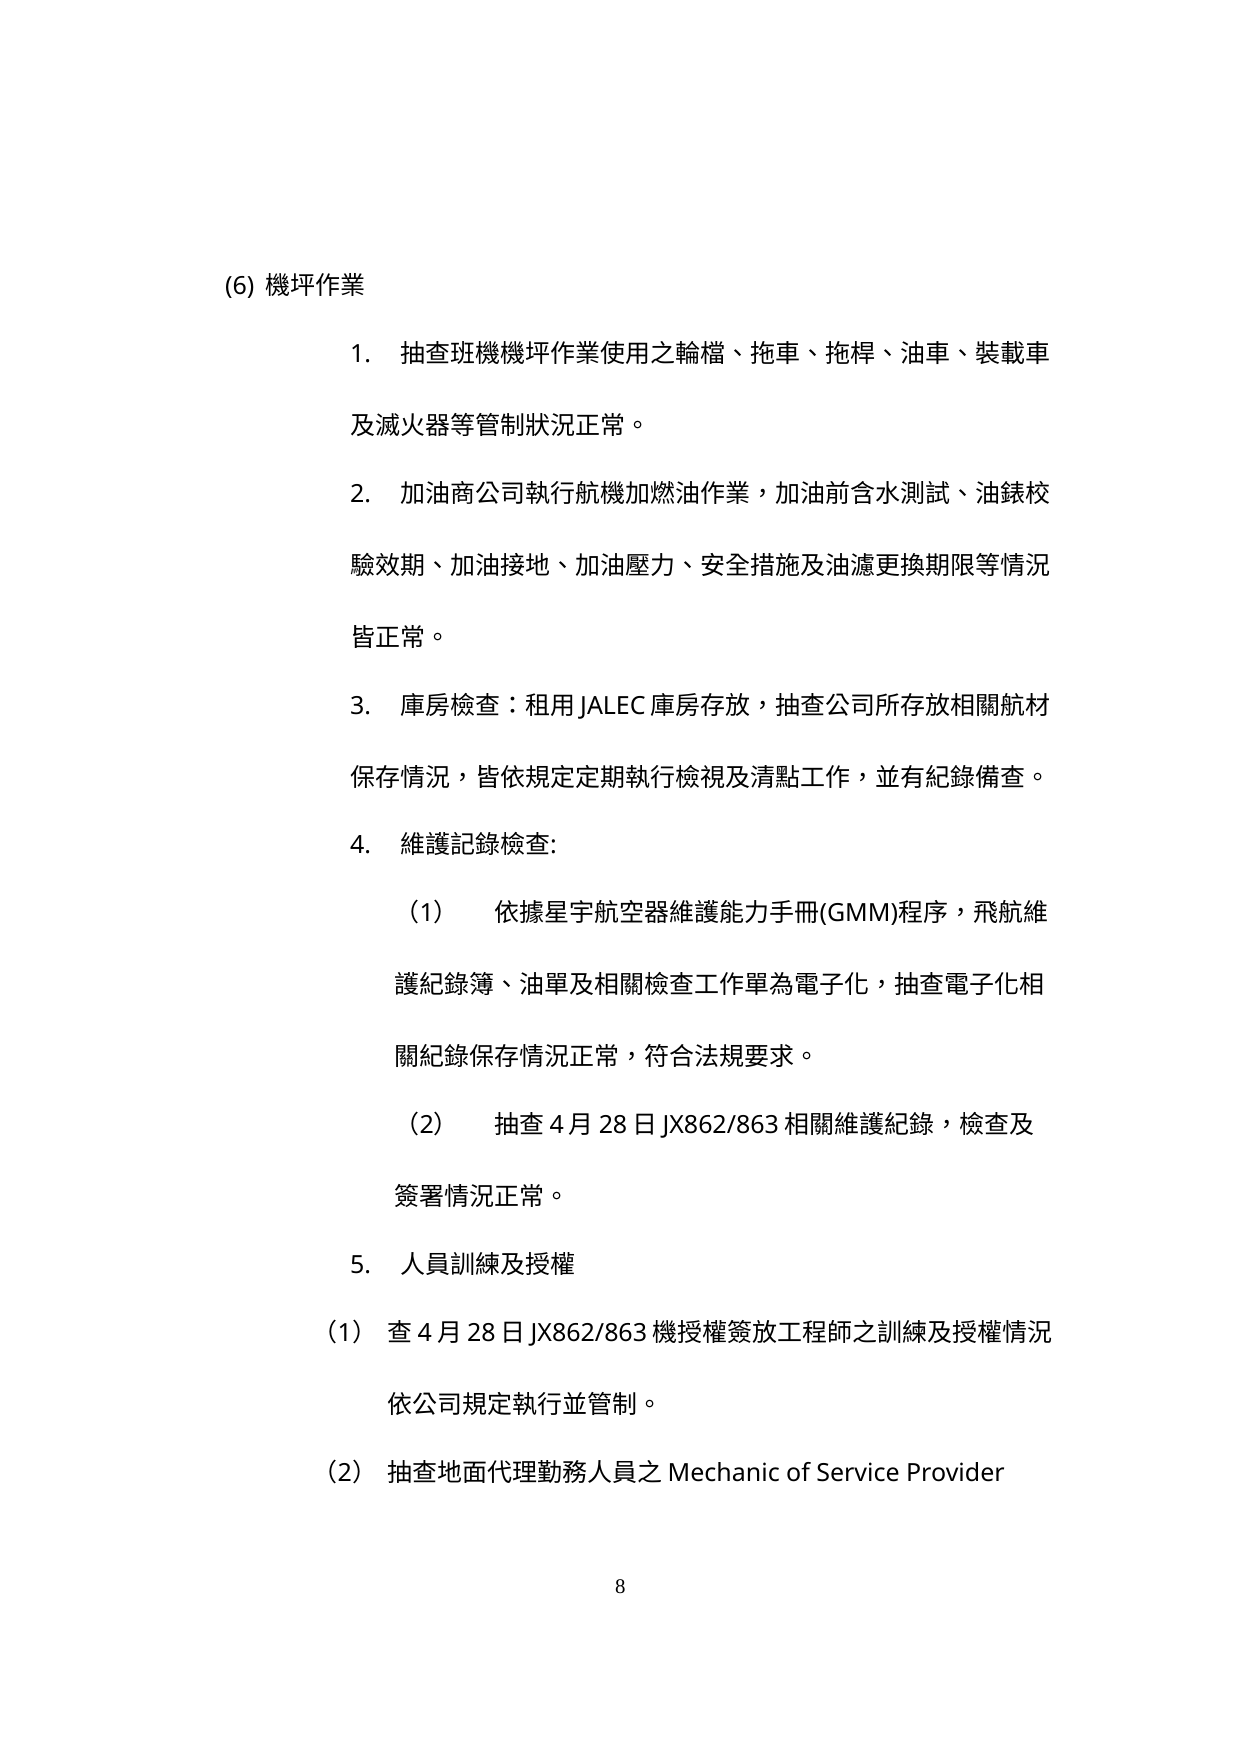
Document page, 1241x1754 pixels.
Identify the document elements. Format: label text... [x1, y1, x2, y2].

list 依據星宇航空器維護能力手冊(GMM)程序，飛航維護紀錄簿、油單及相關檢查工作單為電子化，抽查電子化相關紀錄保存情況正常，符合法規要求。 [394, 869, 1053, 1076]
list 抽查班機機坪作業使用之輪檔、拖車、拖桿、油車、裝載車及滅火器等管制狀況正常。 [350, 310, 1053, 444]
list 庫房檢查：租用JALEC庫房存放，抽查公司所存放相關航材保存情況，皆依規定定期執行檢視及清點工作，並有紀錄備查。 [350, 662, 1053, 796]
list 抽查地面代理勤務人員之Mechanic of Service Provider [312, 1428, 1053, 1491]
list 查4月28日JX862/863機授權簽放工程師之訓練及授權情況依公司規定執行並管制。 [312, 1289, 1053, 1423]
list 抽查4月28日JX862/863相關維護紀錄，檢查及簽署情況正常。 [394, 1081, 1053, 1215]
list 維護記錄檢查: [350, 801, 1053, 864]
list 人員訓練及授權 [350, 1221, 1053, 1283]
list 加油商公司執行航機加燃油作業，加油前含水測試、油錶校驗效期、加油接地、加油壓力、安全措施及油濾更換期限等情況皆正常。 [350, 450, 1053, 656]
list 機坪作業 [225, 242, 1053, 305]
